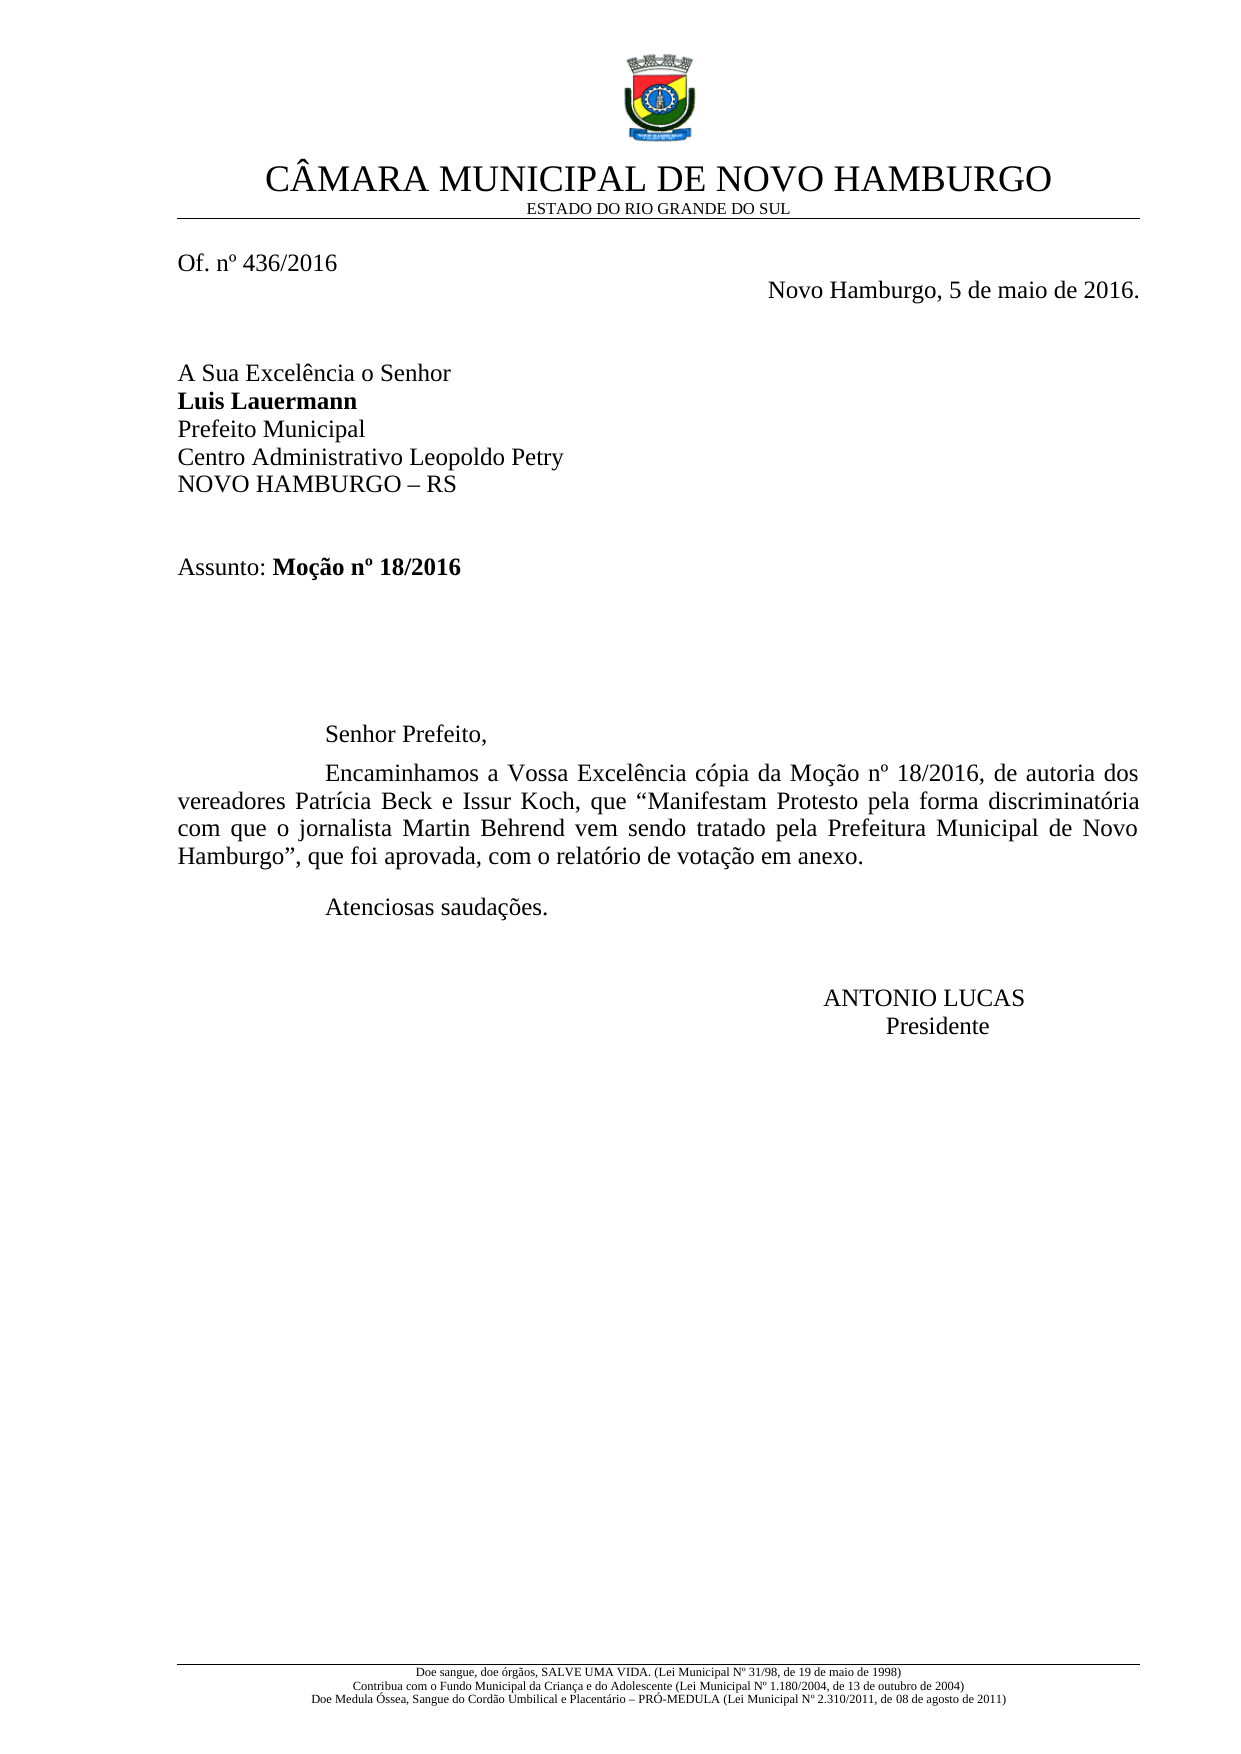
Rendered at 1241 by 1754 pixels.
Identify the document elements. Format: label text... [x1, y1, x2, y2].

text ANTONIO LUCAS [179, 984, 1140, 1012]
text Of. nº 436/2016 [177, 249, 1140, 276]
text Encaminhamos a Vossa Excelência cópia da Moção nº 18/2016, de autoria dos vereadores Patrícia Beck e Issur Koch, que “Manifestam Protesto pela forma discriminatória com que o jornalista Martin Behrend vem sendo tratado pela Prefeitura Municipal de Novo Hamburgo”, que foi aprovada, com o relatório de votação em anexo. [177, 759, 1140, 870]
text Assunto: Moção nº 18/2016 [177, 553, 1140, 581]
text Prefeito Municipal [177, 415, 1140, 443]
text Atenciosas saudações. [177, 893, 1140, 921]
text Novo Hamburgo, 5 de maio de 2016. [177, 276, 1140, 304]
text A Sua Excelência o Senhor [177, 359, 1140, 387]
text NOVO HAMBURGO – RS [177, 470, 1140, 498]
text Senhor Prefeito, [177, 720, 1140, 747]
picture [618, 47, 699, 146]
text Centro Administrativo Leopoldo Petry [177, 443, 1140, 470]
text Presidente [179, 1012, 1140, 1040]
text Luis Lauermann [177, 387, 1140, 415]
